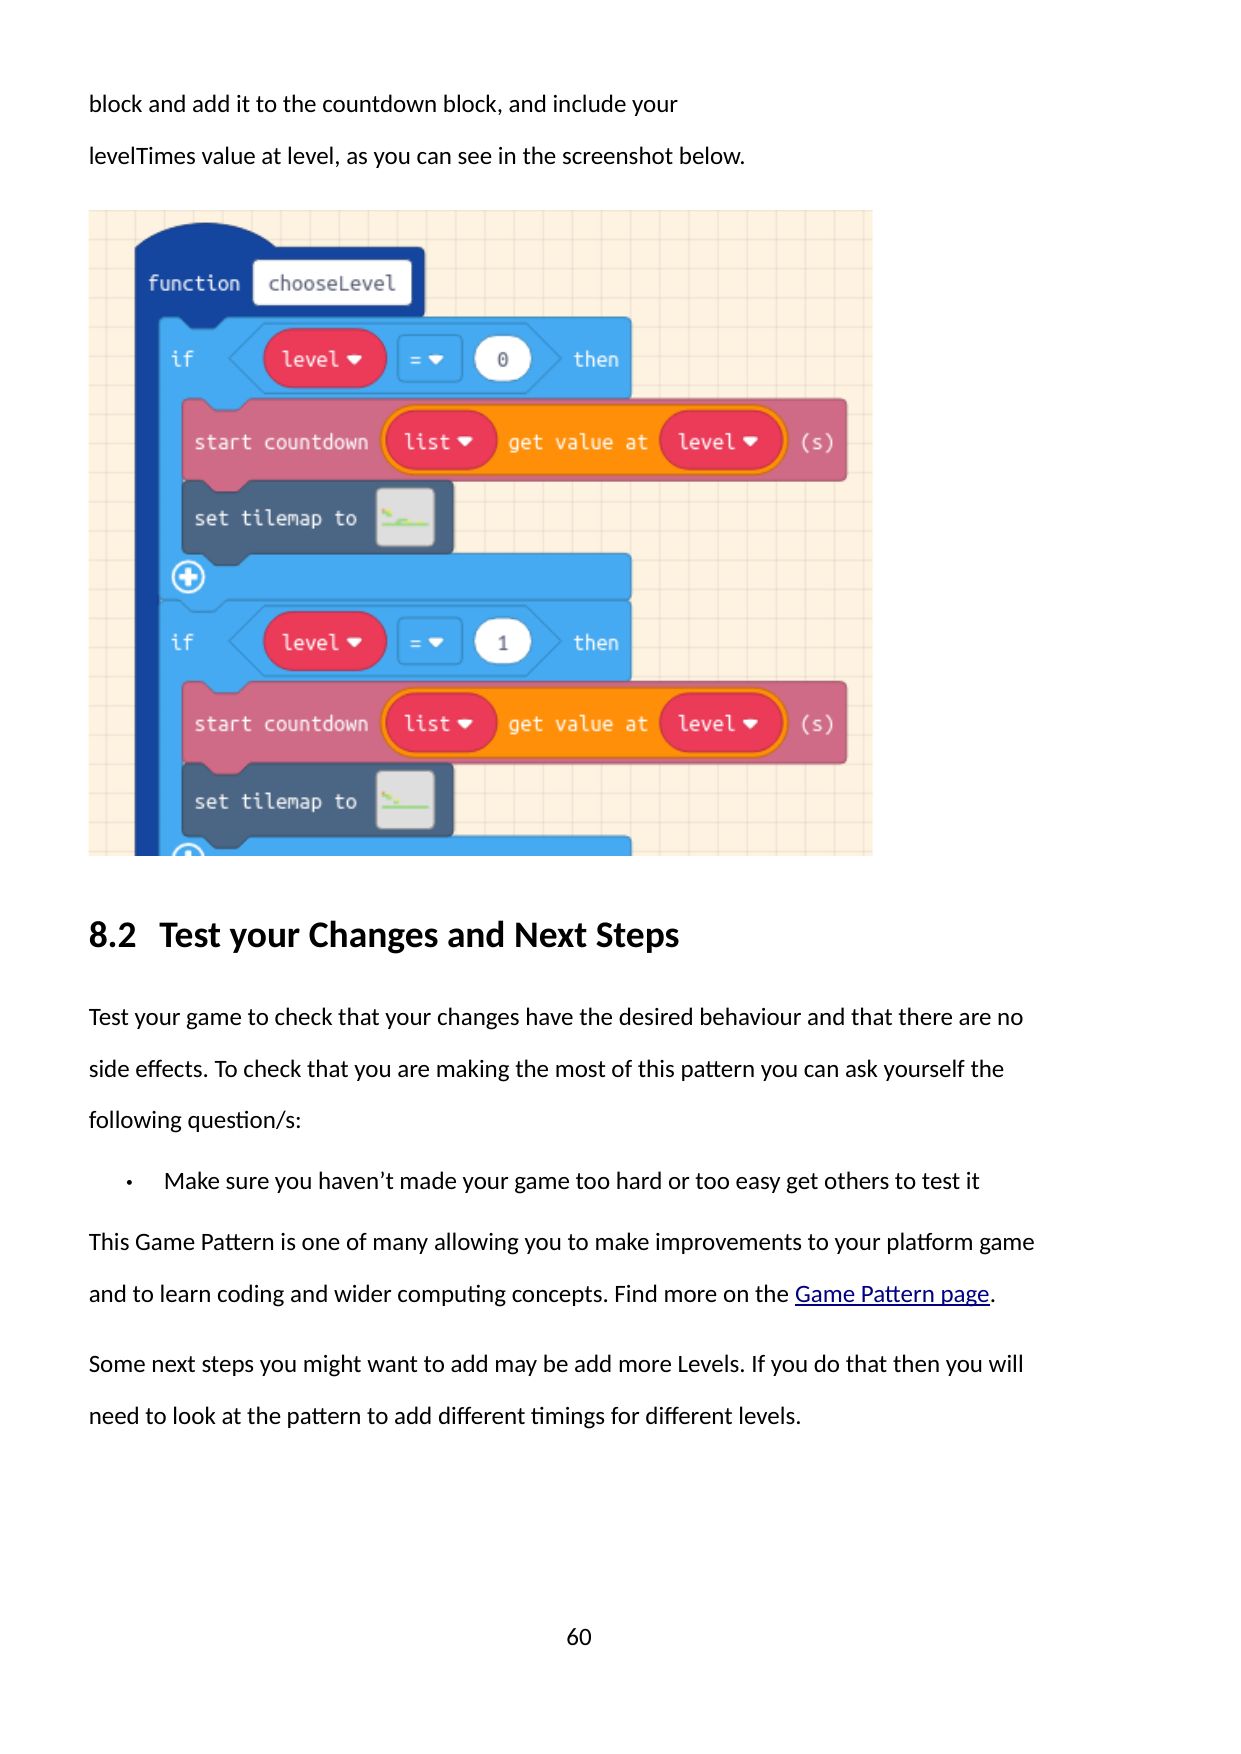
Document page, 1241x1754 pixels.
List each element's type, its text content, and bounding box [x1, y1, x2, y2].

text Some next steps you might want to add may be add more Levels. If you do that then you will need to look at the pattern to add different timings for different levels. [88, 1348, 1069, 1430]
text block and add it to the countdown block, and include your levelTimes value at level, as you can see in the screenshot below. [88, 88, 1069, 171]
subtitle Test your Changes and Next Steps [88, 911, 1069, 956]
text Test your game to check that your changes have the desired behaviour and that there are no side effects. To check that you are making the most of this pattern you can ask yourself the following question/s: [88, 1001, 1069, 1135]
list Make sure you haven’t made your game too hard or too easy get others to test it [126, 1165, 1069, 1196]
text This Game Pattern is one of many allowing you to make improvements to your platform game and to learn coding and wider computing concepts. Find more on the Game Pattern page. [88, 1226, 1069, 1309]
picture [88, 210, 873, 856]
